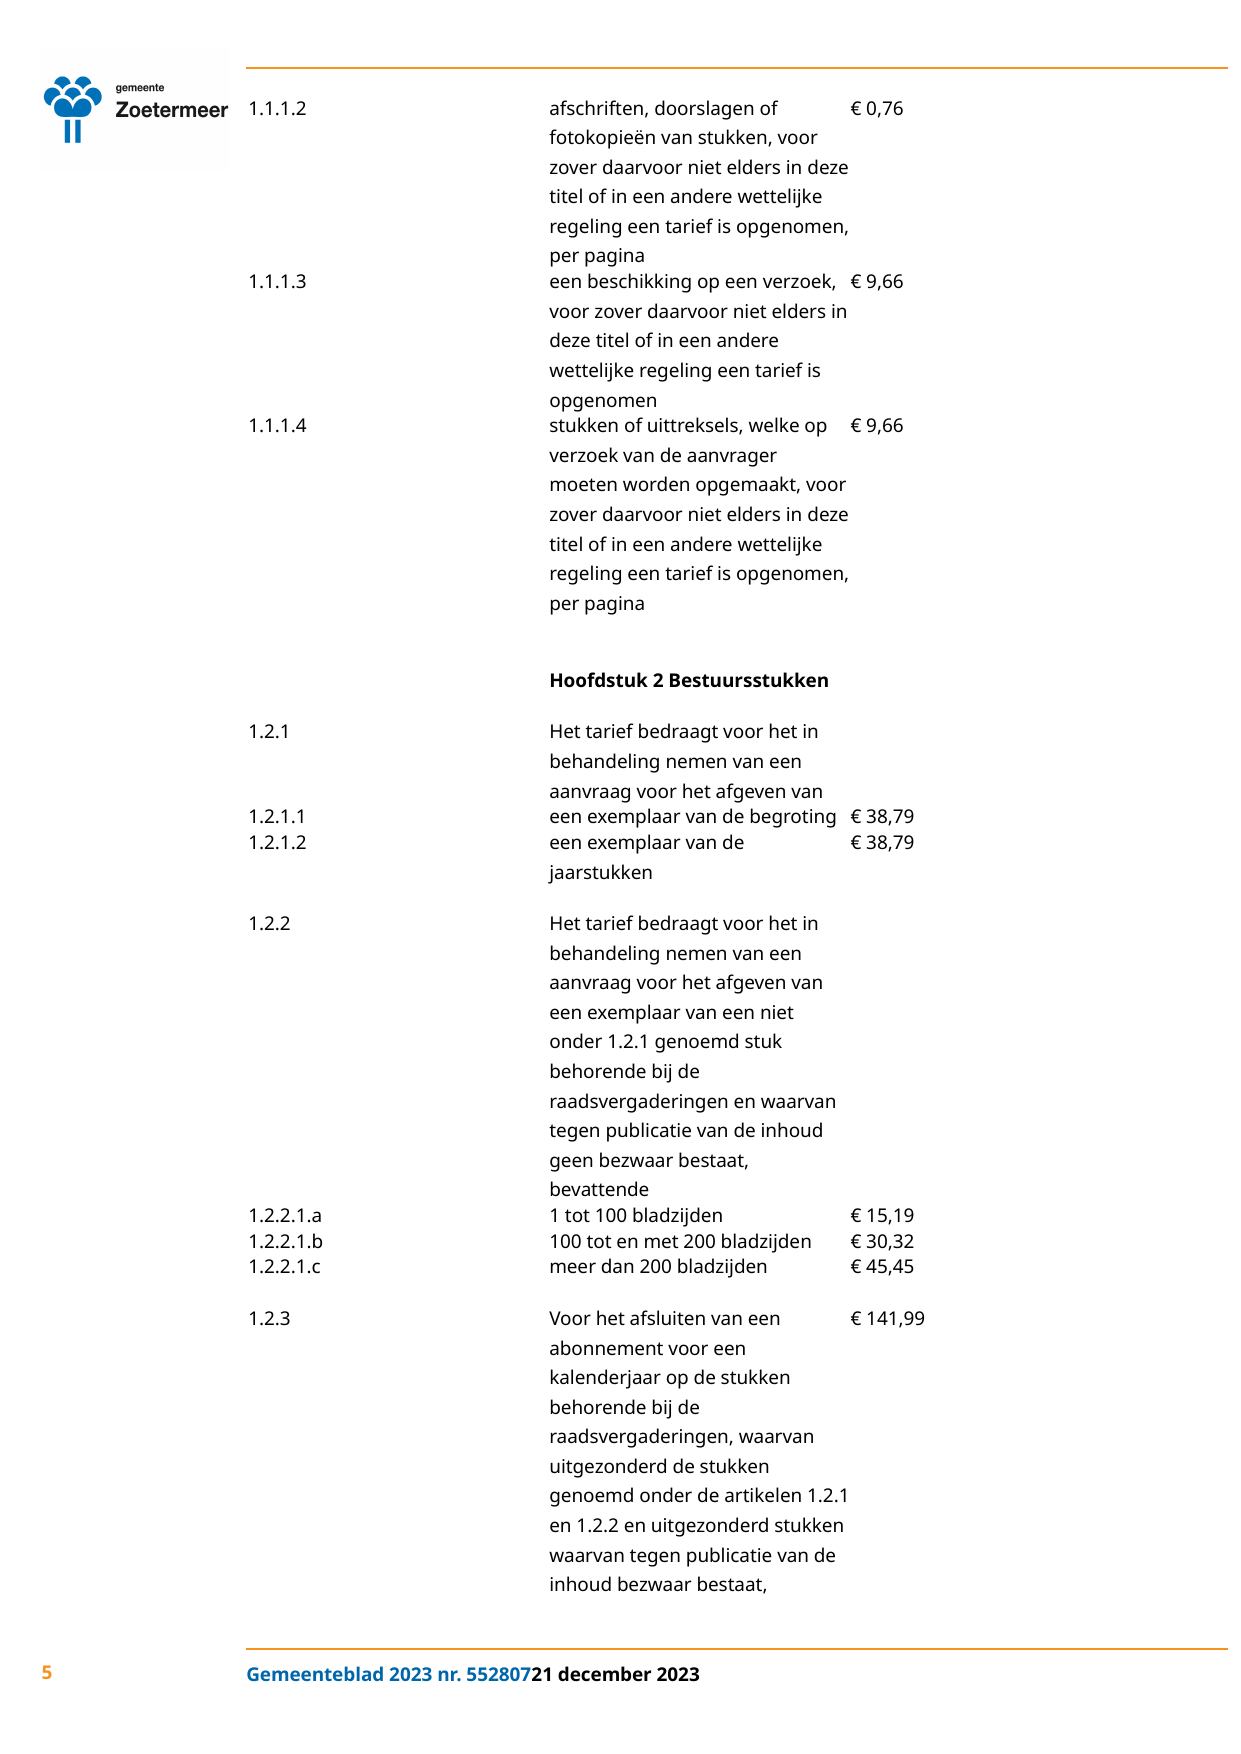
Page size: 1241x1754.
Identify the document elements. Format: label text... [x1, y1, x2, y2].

table_cell € 15,19 [850, 1202, 1152, 1228]
table_cell [850, 1280, 1152, 1305]
table_cell 1.2.1.1 [248, 804, 549, 829]
table_cell 1.2.1 [248, 719, 549, 803]
table_cell 1.2.1.2 [248, 829, 549, 884]
table_cell Het tarief bedraagt voor het in behandeling nemen van een aanvraag voor het afgeven van [549, 719, 850, 803]
table_cell afschriften, doorslagen of fotokopieën van stukken, voor zover daarvoor niet elders in deze titel of in een andere wettelijke regeling een tarief is opgenomen, per pagina [549, 95, 850, 268]
table_cell [248, 667, 549, 693]
table_cell een exemplaar van de jaarstukken [549, 829, 850, 884]
table_cell [850, 616, 1152, 641]
table_cell € 9,66 [850, 413, 1152, 616]
picture [41, 47, 231, 172]
table_cell [850, 910, 1152, 1202]
table_cell [248, 641, 549, 667]
table_cell € 0,76 [850, 95, 1152, 268]
table_cell [850, 667, 1152, 693]
table_cell [850, 885, 1152, 910]
table_cell [549, 693, 850, 719]
table_cell 1.2.2.1.b [248, 1228, 549, 1254]
table_cell € 38,79 [850, 829, 1152, 884]
table_cell [248, 693, 549, 719]
table_cell [248, 616, 549, 641]
table_cell [248, 885, 549, 910]
table_cell een beschikking op een verzoek, voor zover daarvoor niet elders in deze titel of in een andere wettelijke regeling een tarief is opgenomen [549, 269, 850, 412]
table_cell Voor het afsluiten van een abonnement voor een kalenderjaar op de stukken behorende bij de raadsvergaderingen, waarvan uitgezonderd de stukken genoemd onder de artikelen 1.2.1 en 1.2.2 en uitgezonderd stukken waarvan tegen publicatie van de inhoud bezwaar bestaat, [549, 1305, 850, 1597]
table_cell € 38,79 [850, 804, 1152, 829]
table_cell [248, 1280, 549, 1305]
table_cell Het tarief bedraagt voor het in behandeling nemen van een aanvraag voor het afgeven van een exemplaar van een niet onder 1.2.1 genoemd stuk behorende bij de raadsvergaderingen en waarvan tegen publicatie van de inhoud geen bezwaar bestaat, bevattende [549, 910, 850, 1202]
table_cell [549, 641, 850, 667]
table_cell een exemplaar van de begroting [549, 804, 850, 829]
table_cell [850, 719, 1152, 803]
table_cell € 9,66 [850, 269, 1152, 412]
table_cell € 45,45 [850, 1254, 1152, 1279]
table_cell € 141,99 [850, 1305, 1152, 1597]
table_cell 1 tot 100 bladzijden [549, 1202, 850, 1228]
table_cell Hoofdstuk 2 Bestuursstukken [549, 667, 850, 693]
table_cell 1.1.1.4 [248, 413, 549, 616]
table_cell 1.2.2.1.c [248, 1254, 549, 1279]
table_cell € 30,32 [850, 1228, 1152, 1254]
table_cell [850, 693, 1152, 719]
table_cell [549, 1280, 850, 1305]
table_cell [549, 885, 850, 910]
table_cell 100 tot en met 200 bladzijden [549, 1228, 850, 1254]
table_cell [850, 641, 1152, 667]
table_cell 1.2.2.1.a [248, 1202, 549, 1228]
table_cell 1.2.2 [248, 910, 549, 1202]
table_cell 1.1.1.2 [248, 95, 549, 268]
table_cell stukken of uittreksels, welke op verzoek van de aanvrager moeten worden opgemaakt, voor zover daarvoor niet elders in deze titel of in een andere wettelijke regeling een tarief is opgenomen, per pagina [549, 413, 850, 616]
table_cell 1.2.3 [248, 1305, 549, 1597]
table_cell 1.1.1.3 [248, 269, 549, 412]
table_cell meer dan 200 bladzijden [549, 1254, 850, 1279]
table_cell [549, 616, 850, 641]
